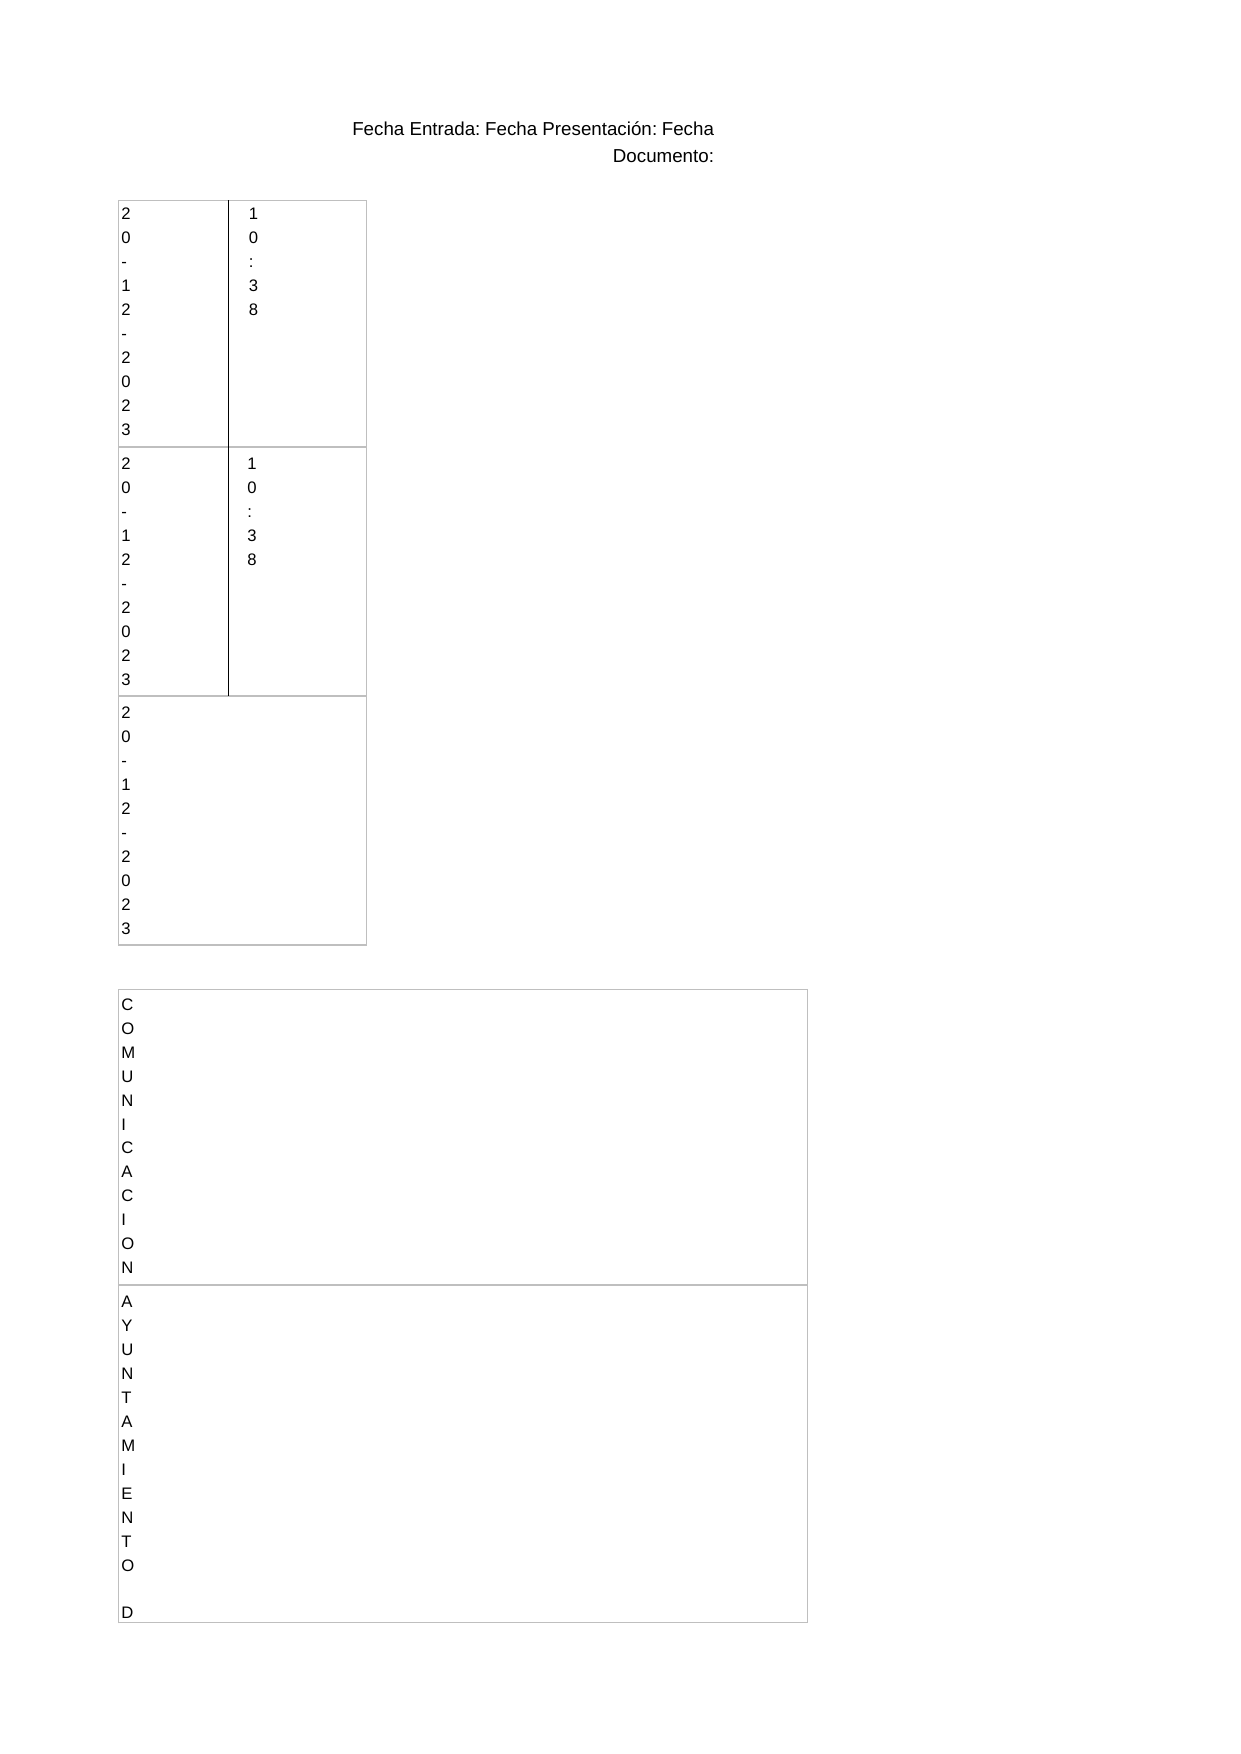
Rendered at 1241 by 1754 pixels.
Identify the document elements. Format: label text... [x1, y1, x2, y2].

table_cell 10:38 [229, 448, 366, 695]
text Fecha Entrada: Fecha Presentación: Fecha Documento: [233, 118, 714, 167]
table_cell 20-12-2023 [119, 448, 228, 695]
table_header COMUNICACION [119, 990, 807, 1284]
table_cell AYUNTAMIENTO D [119, 1286, 807, 1622]
table_cell 20-12-2023 [119, 697, 366, 944]
table_header 10:38 [229, 201, 366, 446]
table_header 20-12-2023 [119, 201, 228, 446]
